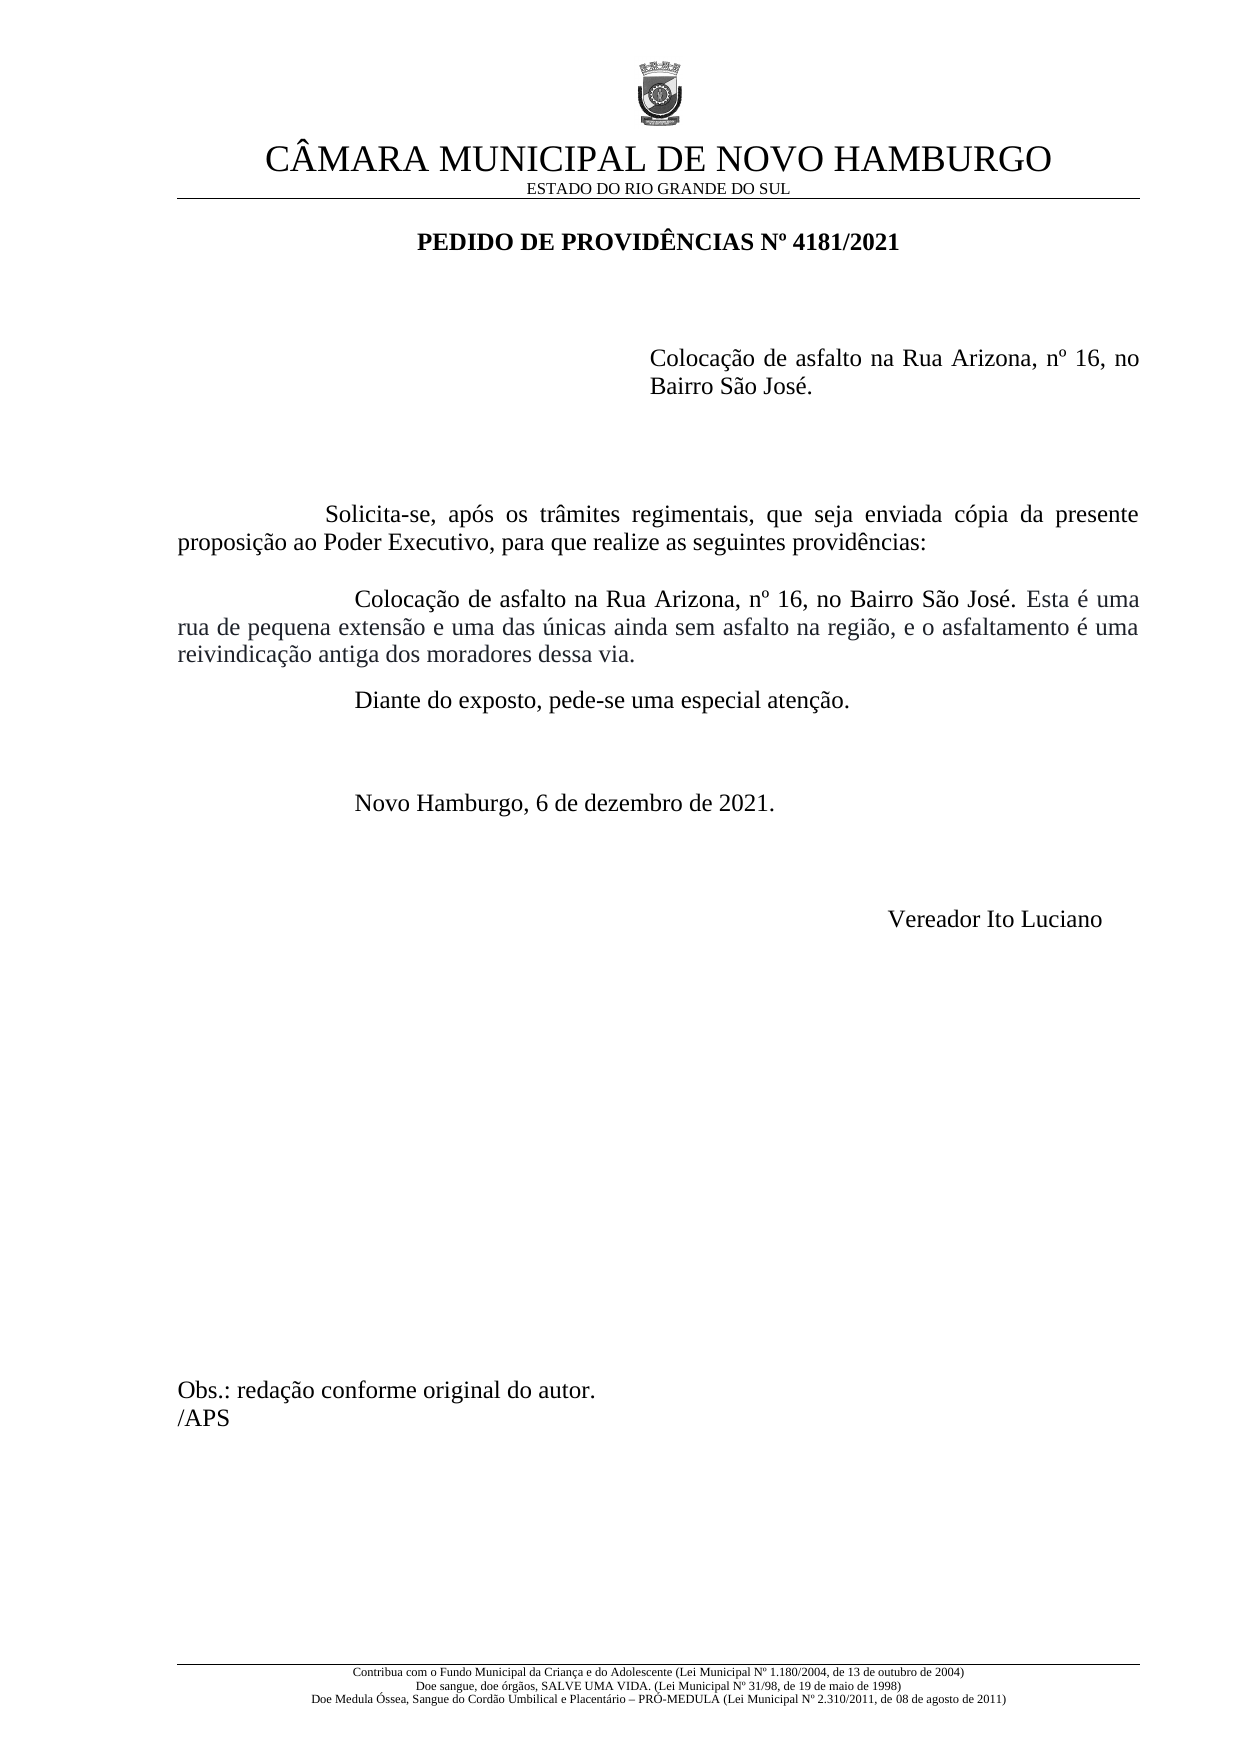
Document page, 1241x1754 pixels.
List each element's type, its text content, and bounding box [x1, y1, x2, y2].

text /APS [177, 1404, 1140, 1431]
text Obs.: redação conforme original do autor. [177, 1376, 1140, 1404]
text Solicita-se, após os trâmites regimentais, que seja enviada cópia da presente proposição ao Poder Executivo, para que realize as seguintes providências: [177, 500, 1140, 556]
text Vereador Ito Luciano [177, 905, 1140, 933]
text PEDIDO DE PROVIDÊNCIAS Nº 4181/2021 [177, 228, 1140, 256]
text Diante do exposto, pede-se uma especial atenção. [177, 686, 1140, 714]
text Colocação de asfalto na Rua Arizona, nº 16, no Bairro São José. Esta é uma rua de pequena extensão e uma das únicas ainda sem asfalto na região, e o asfaltamento é uma reivindicação antiga dos moradores dessa via. [177, 585, 1140, 668]
text Colocação de asfalto na Rua Arizona, nº 16, no Bairro São José. [649, 344, 1140, 400]
text Novo Hamburgo, 6 de dezembro de 2021. [177, 789, 1140, 816]
